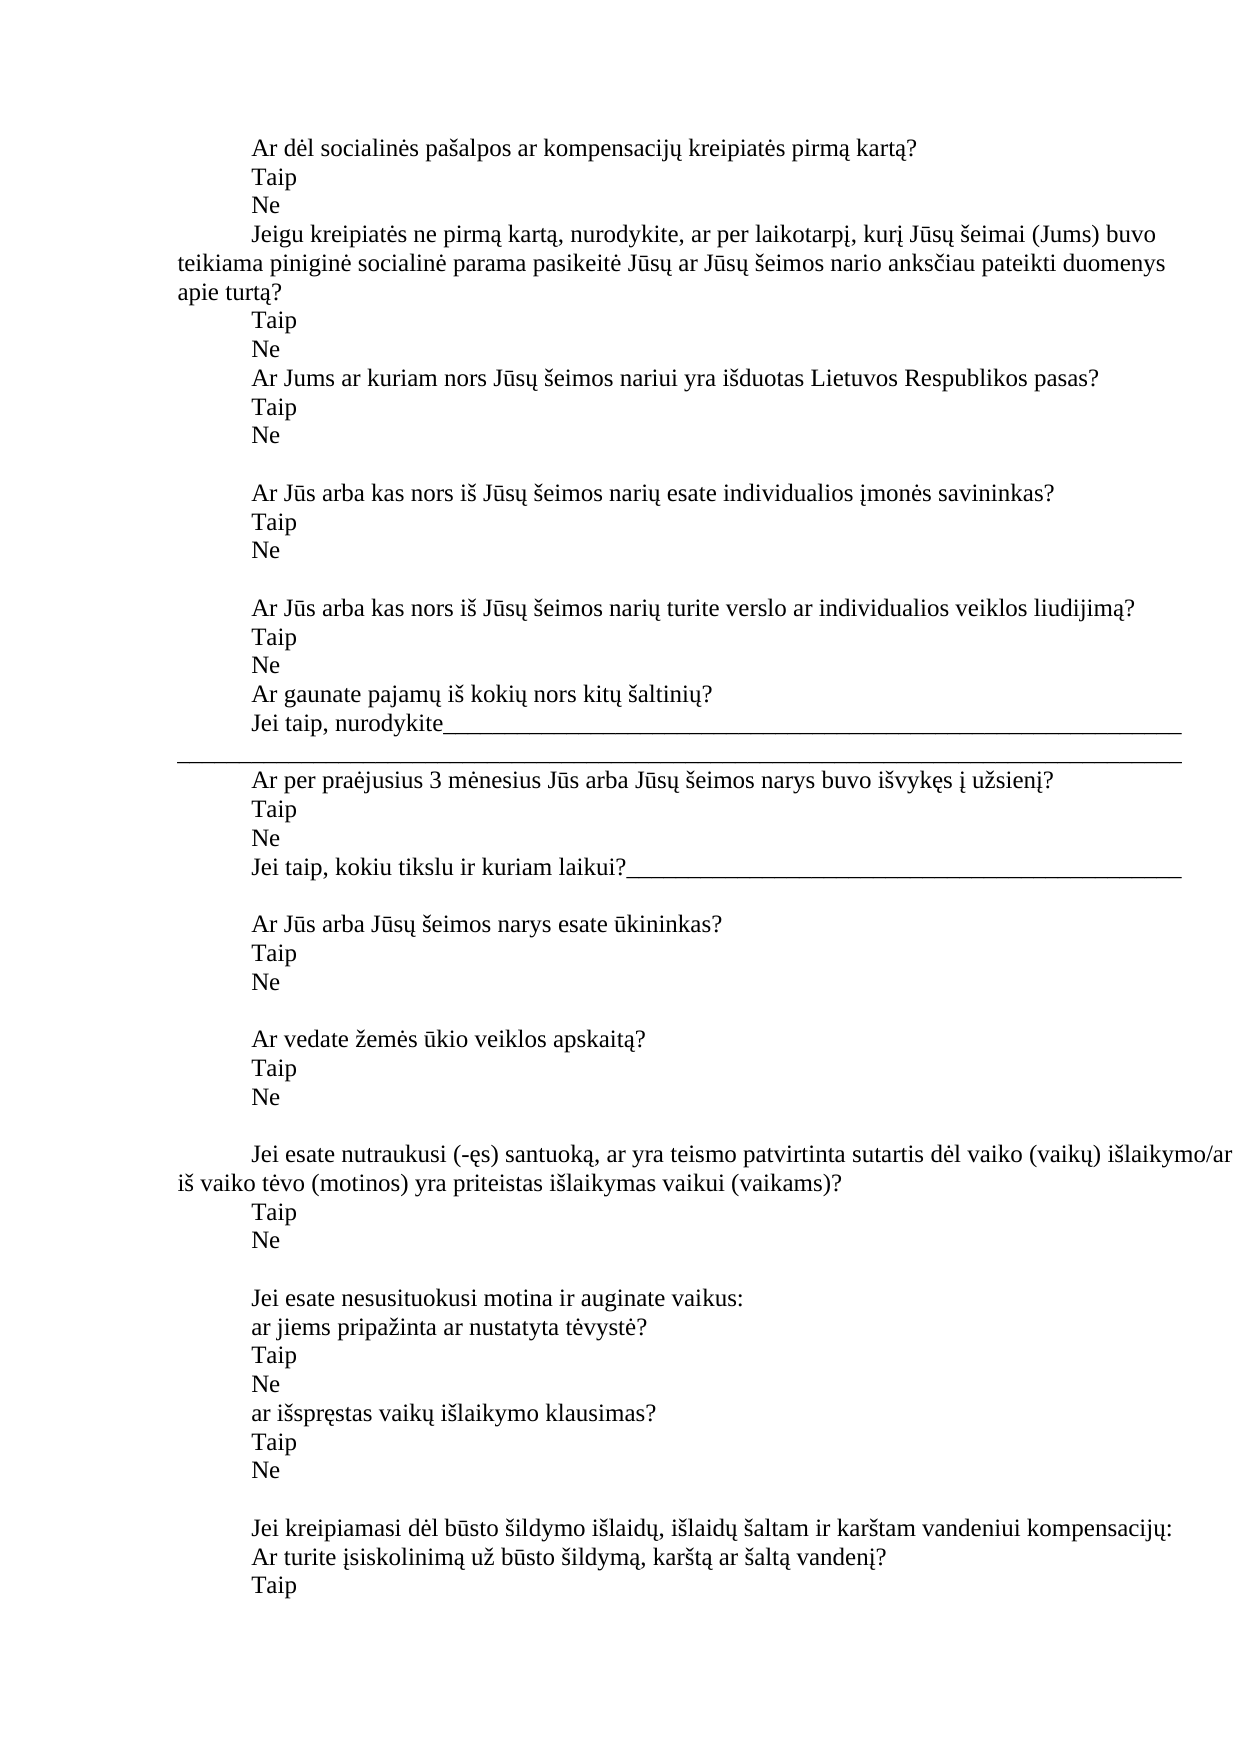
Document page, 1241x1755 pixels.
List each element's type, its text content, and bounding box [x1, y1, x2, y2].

text Jei taip, nurodykite [177, 708, 1240, 737]
text Taip  [177, 1197, 1240, 1225]
text Taip  [177, 938, 1240, 967]
text Ne  [177, 1225, 1240, 1254]
text Jei taip, kokiu tikslu ir kuriam laikui? [177, 852, 1202, 880]
text Ne  [177, 420, 1193, 449]
text Taip  [177, 1570, 1240, 1599]
text ar išspręstas vaikų išlaikymo klausimas? [177, 1398, 1240, 1427]
text Ne  [177, 1455, 1240, 1484]
text Ar Jums ar kuriam nors Jūsų šeimos nariui yra išduotas Lietuvos Respublikos pasas? [177, 363, 1193, 392]
text Taip  [177, 1427, 1240, 1455]
text Jeigu kreipiatės ne pirmą kartą, nurodykite, ar per laikotarpį, kurį Jūsų šeimai (Jums) buvo teikiama piniginė socialinė parama pasikeitė Jūsų ar Jūsų šeimos nario anksčiau pateikti duomenys apie turtą? [177, 219, 1193, 305]
text Ar Jūs arba kas nors iš Jūsų šeimos narių turite verslo ar individualios veiklos liudijimą? [177, 593, 1240, 622]
text Ar turite įsiskolinimą už būsto šildymą, karštą ar šaltą vandenį? [177, 1542, 1240, 1570]
text Ar gaunate pajamų iš kokių nors kitų šaltinių? [177, 679, 1240, 708]
text Taip  [177, 622, 1240, 650]
text Jei esate nesusituokusi motina ir auginate vaikus: [177, 1283, 1240, 1312]
text Ar dėl socialinės pašalpos ar kompensacijų kreipiatės pirmą kartą? [177, 133, 1240, 162]
text Ne  [177, 823, 1240, 852]
text Ne ⁪ [177, 190, 1240, 219]
text Ar vedate žemės ūkio veiklos apskaitą? [177, 1024, 1240, 1053]
text Taip  [177, 1053, 1240, 1082]
text Ar per praėjusius 3 mėnesius Jūs arba Jūsų šeimos narys buvo išvykęs į užsienį? [177, 765, 1240, 794]
text Taip  [177, 1340, 1240, 1369]
text Taip  [177, 305, 1193, 334]
text ar jiems pripažinta ar nustatyta tėvystė? [177, 1312, 1240, 1340]
text Ne  [177, 334, 1193, 363]
text Taip  [177, 507, 1240, 535]
text Ar Jūs arba Jūsų šeimos narys esate ūkininkas? [177, 909, 1240, 938]
text Ne  [177, 1082, 1240, 1110]
text Jei esate nutraukusi (-ęs) santuoką, ar yra teismo patvirtinta sutartis dėl vaiko (vaikų) išlaikymo/ar iš vaiko tėvo (motinos) yra priteistas išlaikymas vaikui (vaikams)? [177, 1139, 1240, 1197]
text Ar Jūs arba kas nors iš Jūsų šeimos narių esate individualios įmonės savininkas? [177, 478, 1240, 507]
text Ne  [177, 967, 1240, 995]
text Ne  [177, 535, 1240, 564]
text Jei kreipiamasi dėl būsto šildymo išlaidų, išlaidų šaltam ir karštam vandeniui kompensacijų: [177, 1513, 1240, 1542]
text Ne  [177, 650, 1240, 679]
text Taip  [177, 162, 1240, 190]
text Taip  [177, 392, 1193, 420]
text Ne  [177, 1369, 1240, 1398]
text Taip  [177, 794, 1240, 823]
